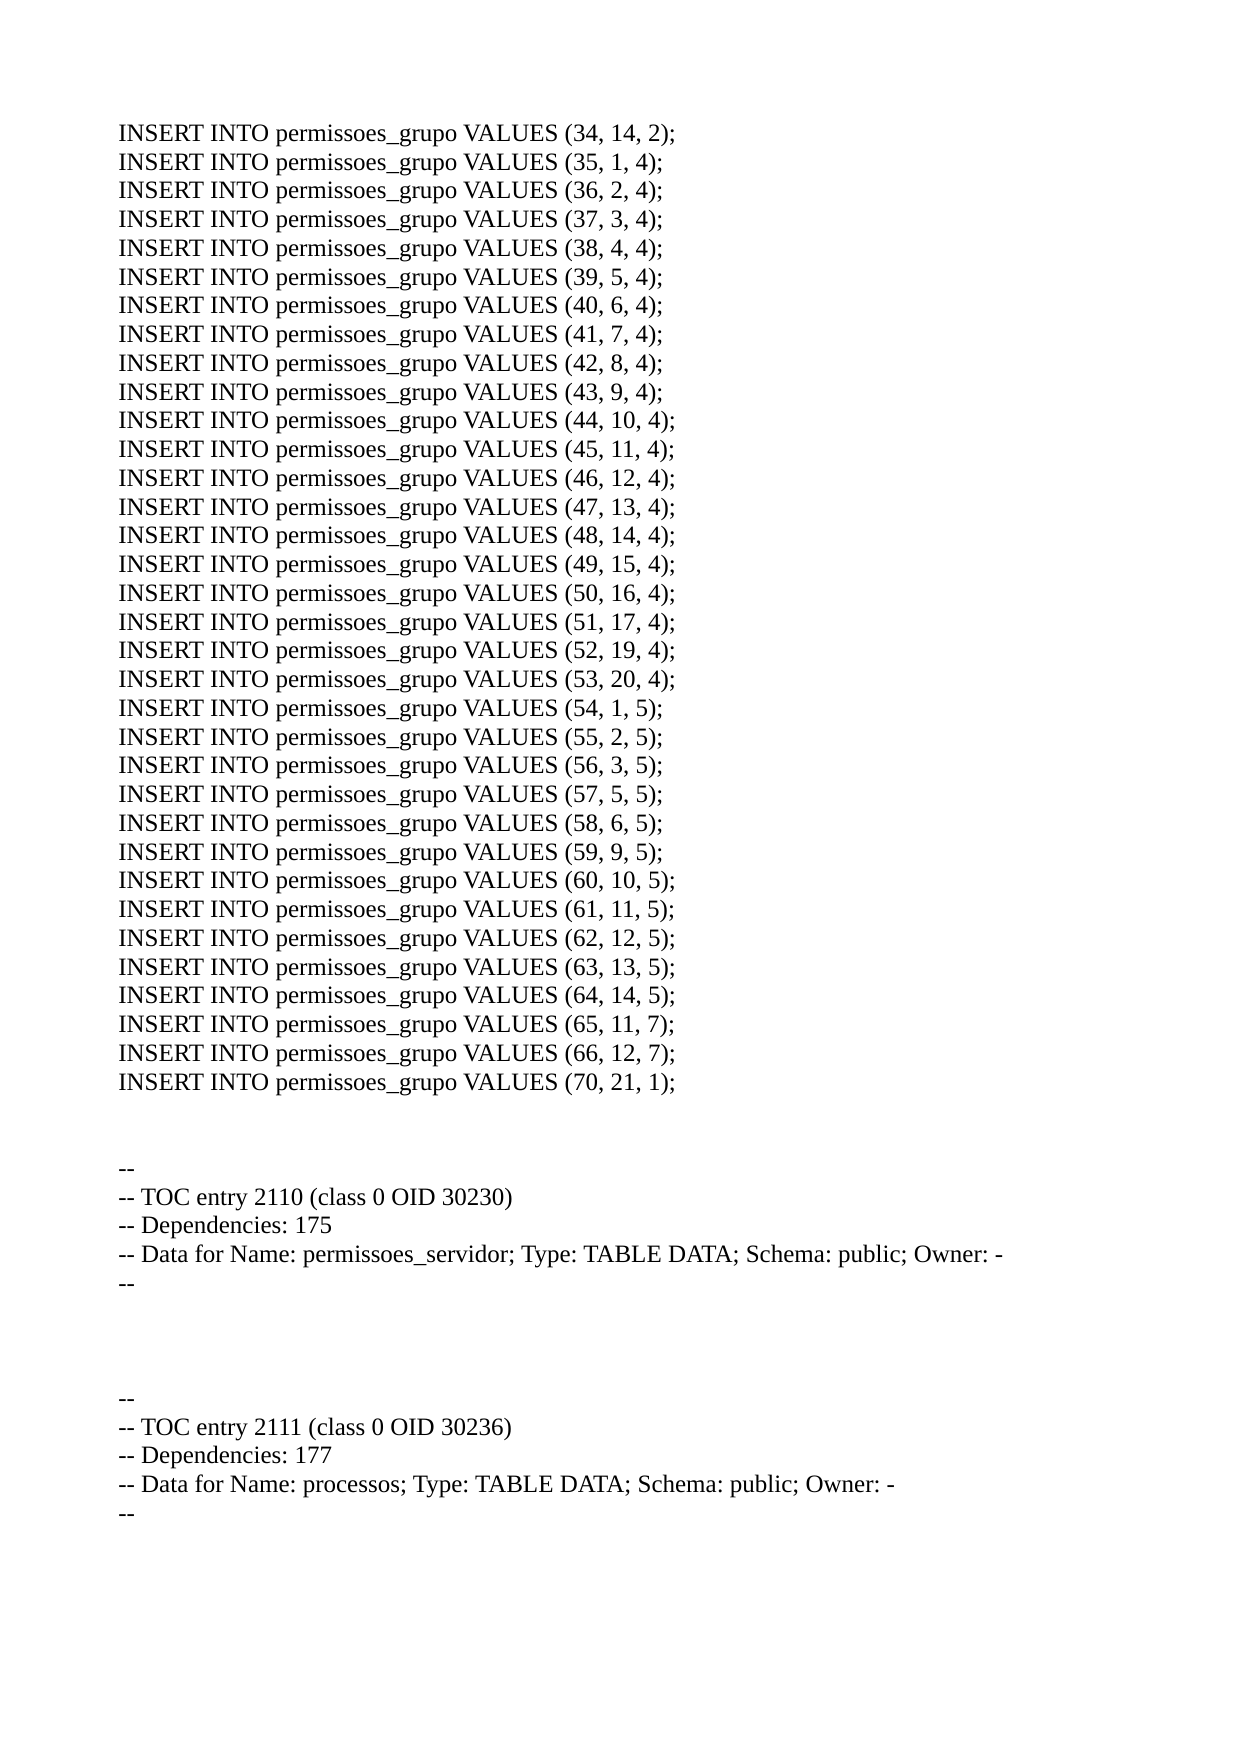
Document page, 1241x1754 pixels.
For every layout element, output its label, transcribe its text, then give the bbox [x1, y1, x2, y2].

text INSERT INTO permissoes_grupo VALUES (34, 14, 2); INSERT INTO permissoes_grupo VALUES (35, 1, 4); INSERT INTO permissoes_grupo VALUES (36, 2, 4); INSERT INTO permissoes_grupo VALUES (37, 3, 4); INSERT INTO permissoes_grupo VALUES (38, 4, 4); INSERT INTO permissoes_grupo VALUES (39, 5, 4); INSERT INTO permissoes_grupo VALUES (40, 6, 4); INSERT INTO permissoes_grupo VALUES (41, 7, 4); INSERT INTO permissoes_grupo VALUES (42, 8, 4); INSERT INTO permissoes_grupo VALUES (43, 9, 4); INSERT INTO permissoes_grupo VALUES (44, 10, 4); INSERT INTO permissoes_grupo VALUES (45, 11, 4); INSERT INTO permissoes_grupo VALUES (46, 12, 4); INSERT INTO permissoes_grupo VALUES (47, 13, 4); INSERT INTO permissoes_grupo VALUES (48, 14, 4); INSERT INTO permissoes_grupo VALUES (49, 15, 4); INSERT INTO permissoes_grupo VALUES (50, 16, 4); INSERT INTO permissoes_grupo VALUES (51, 17, 4); INSERT INTO permissoes_grupo VALUES (52, 19, 4); INSERT INTO permissoes_grupo VALUES (53, 20, 4); INSERT INTO permissoes_grupo VALUES (54, 1, 5); INSERT INTO permissoes_grupo VALUES (55, 2, 5); INSERT INTO permissoes_grupo VALUES (56, 3, 5); INSERT INTO permissoes_grupo VALUES (57, 5, 5); INSERT INTO permissoes_grupo VALUES (58, 6, 5); INSERT INTO permissoes_grupo VALUES (59, 9, 5); INSERT INTO permissoes_grupo VALUES (60, 10, 5); INSERT INTO permissoes_grupo VALUES (61, 11, 5); INSERT INTO permissoes_grupo VALUES (62, 12, 5); INSERT INTO permissoes_grupo VALUES (63, 13, 5); INSERT INTO permissoes_grupo VALUES (64, 14, 5); INSERT INTO permissoes_grupo VALUES (65, 11, 7); INSERT INTO permissoes_grupo VALUES (66, 12, 7); INSERT INTO permissoes_grupo VALUES (70, 21, 1); -- -- TOC entry 2110 (class 0 OID 30230) -- Dependencies: 175 -- Data for Name: permissoes_servidor; Type: TABLE DATA; Schema: public; Owner: - -- -- -- TOC entry 2111 (class 0 OID 30236) -- Dependencies: 177 -- Data for Name: processos; Type: TABLE DATA; Schema: public; Owner: [118, 118, 1122, 1613]
